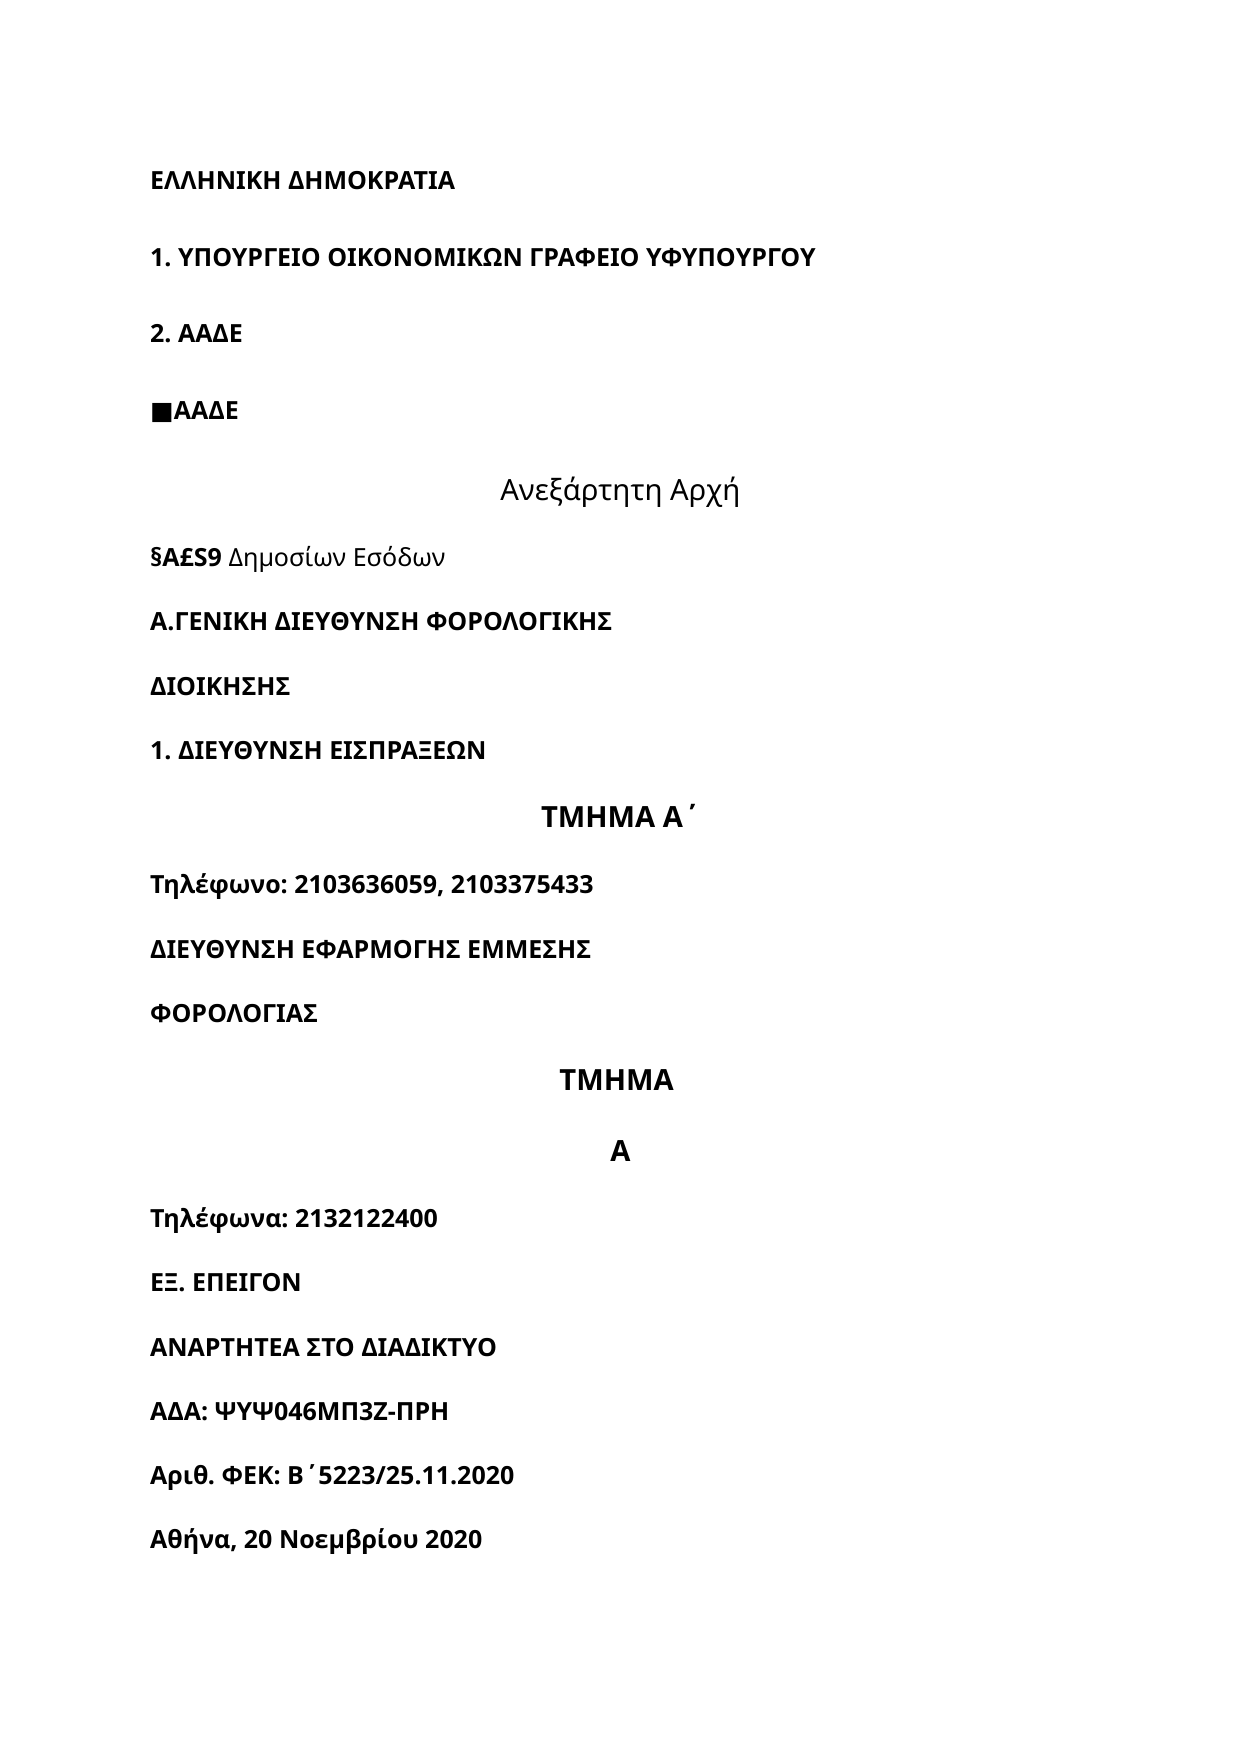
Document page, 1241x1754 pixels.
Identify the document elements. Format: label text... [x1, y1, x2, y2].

title ■ΑΑΔΕ [150, 392, 1090, 427]
title 2. ΑΑΔΕ [150, 316, 1090, 350]
text ΑΝΑΡΤΗΤΕΑ ΣΤΟ ΔΙΑΔΙΚΤΥΟ [150, 1329, 1090, 1363]
text Τηλέφωνο: 2103636059, 2103375433 [150, 867, 1090, 901]
text ΔΙΟΙΚΗΣΗΣ [150, 668, 1090, 702]
text ΑΔΑ: ΨΥΨ046ΜΠ3Ζ-ΠΡΗ [150, 1393, 1090, 1427]
title 1. ΥΠΟΥΡΓΕΙΟ ΟΙΚΟΝΟΜΙΚΩΝ ΓΡΑΦΕΙΟ ΥΦΥΠOΥΡΓΟΥ [150, 239, 1090, 273]
subtitle ΤΜΗΜΑ Α΄ [150, 796, 1090, 836]
text ΔΙΕΥΘΥΝΣΗ ΕΦΑΡΜΟΓΗΣ ΕΜΜΕΣΗΣ [150, 931, 1090, 965]
subtitle ΤΜΗΜΑ [150, 1059, 1090, 1099]
text ΦΟΡΟΛΟΓΙΑΣ [150, 995, 1090, 1029]
text Τηλέφωνα: 2132122400 [150, 1201, 1090, 1235]
text Ανεξάρτητη Αρχή [150, 469, 1090, 509]
text Α.ΓΕΝΙΚΗ ΔΙΕΥΘΥΝΣΗ ΦΟΡΟΛΟΓΙΚΗΣ [150, 604, 1090, 638]
text ΕΞ. ΕΠΕΙΓΟΝ [150, 1265, 1090, 1299]
text Αριθ. ΦΕΚ: Β΄5223/25.11.2020 [150, 1457, 1090, 1492]
title ΕΛΛΗΝΙΚΗ ΔΗΜΟΚΡΑΤΙΑ [150, 162, 1090, 197]
text Αθήνα, 20 Νοεμβρίου 2020 [150, 1522, 1090, 1556]
subtitle A [150, 1130, 1090, 1170]
text 1. ΔΙΕΥΘΥΝΣΗ ΕΙΣΠΡΑΞΕΩΝ [150, 732, 1090, 766]
text §A£S9 Δημοσίων Εσόδων [150, 540, 1090, 574]
